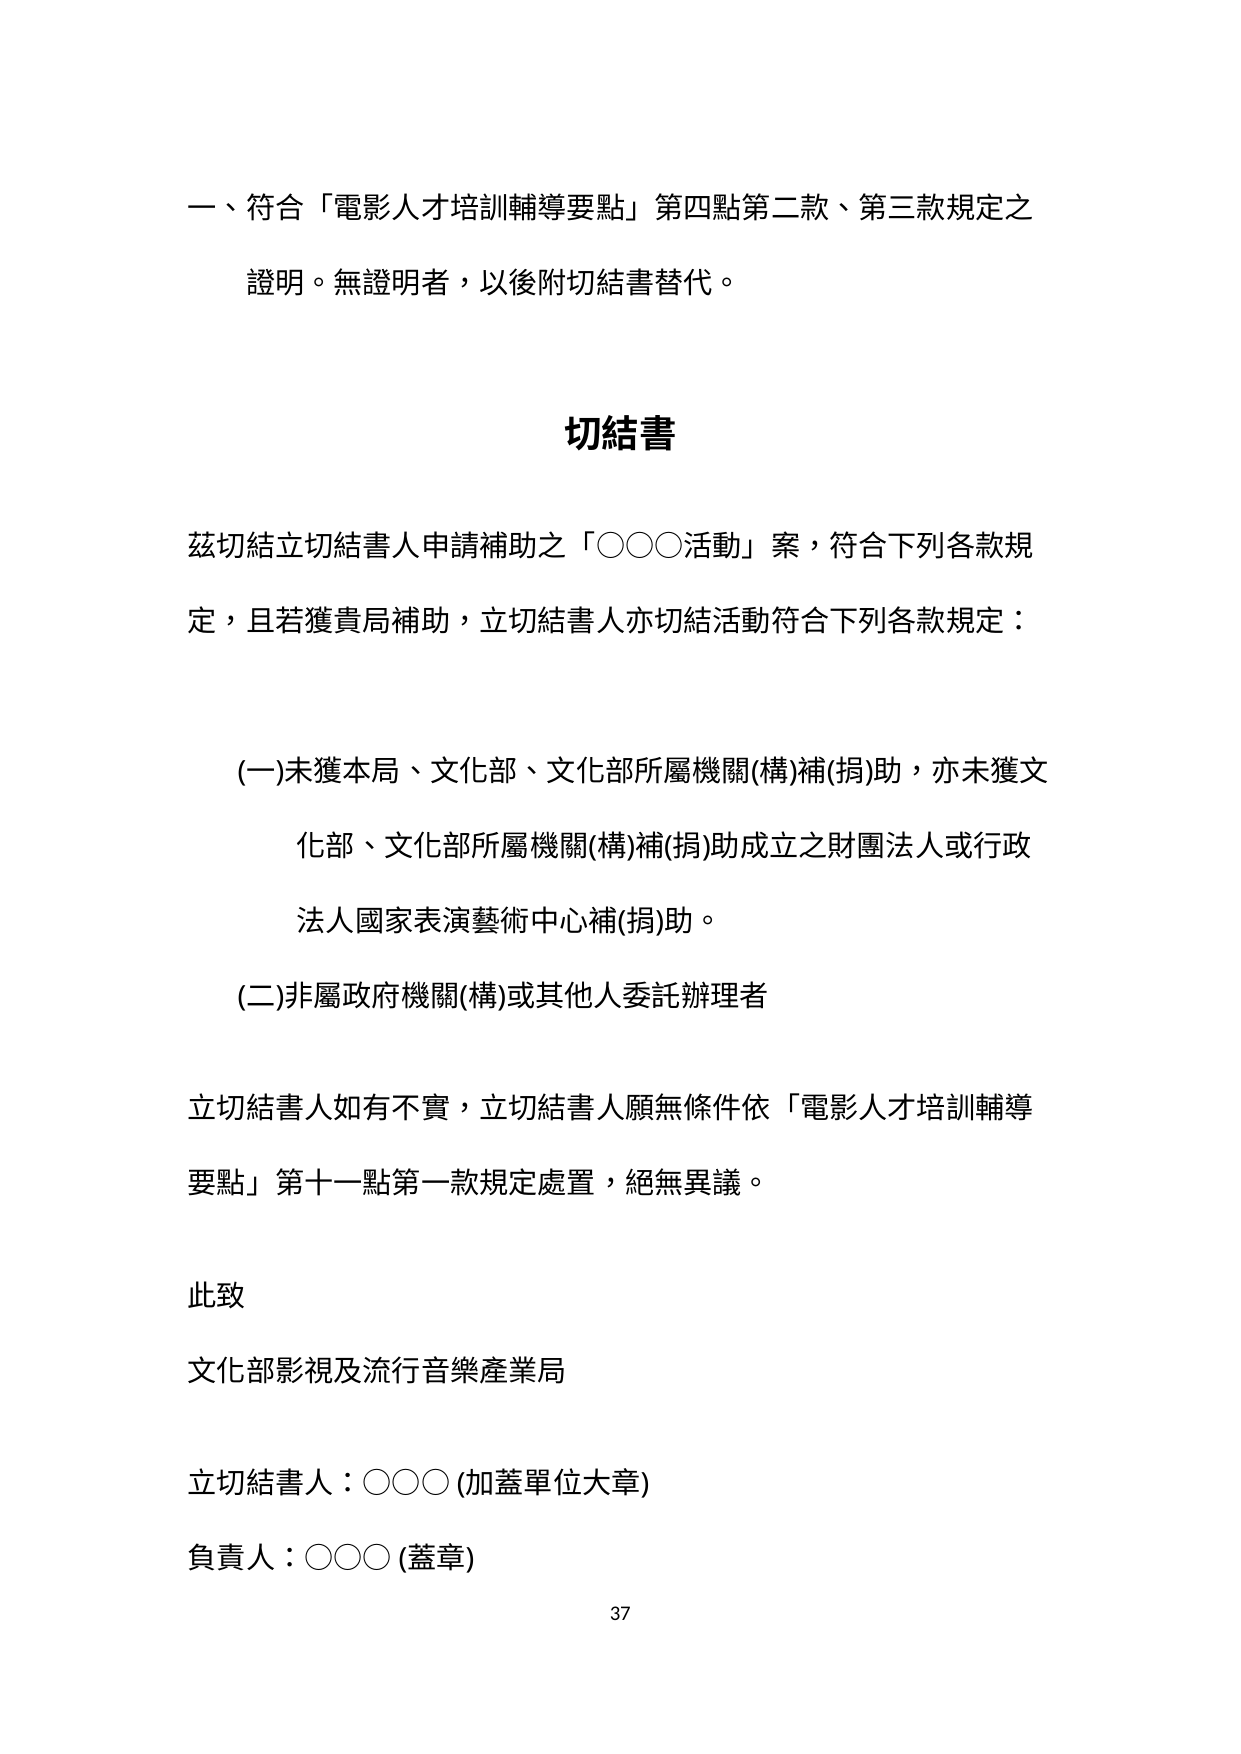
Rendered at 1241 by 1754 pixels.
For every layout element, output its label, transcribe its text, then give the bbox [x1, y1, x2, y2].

text 一、符合「電影人才培訓輔導要點」第四點第二款、第三款規定之證明。無證明者，以後附切結書替代。 [187, 162, 1053, 312]
text (二)非屬政府機關(構)或其他人委託辦理者 [237, 950, 1053, 1025]
text 文化部影視及流行音樂產業局 [187, 1325, 1053, 1400]
text 茲切結立切結書人申請補助之「○○○活動」案，符合下列各款規定，且若獲貴局補助，立切結書人亦切結活動符合下列各款規定： [187, 500, 1053, 650]
text 立切結書人：○○○ (加蓋單位大章) [187, 1437, 1053, 1512]
text 立切結書人如有不實，立切結書人願無條件依「電影人才培訓輔導要點」第十一點第一款規定處置，絕無異議。 [187, 1062, 1053, 1212]
text (一)未獲本局、文化部、文化部所屬機關(構)補(捐)助，亦未獲文化部、文化部所屬機關(構)補(捐)助成立之財團法人或行政法人國家表演藝術中心補(捐)助。 [237, 725, 1053, 950]
text 負責人：○○○ (蓋章) [187, 1512, 1053, 1587]
text 此致 [187, 1250, 1053, 1325]
text 切結書 [187, 387, 1053, 462]
